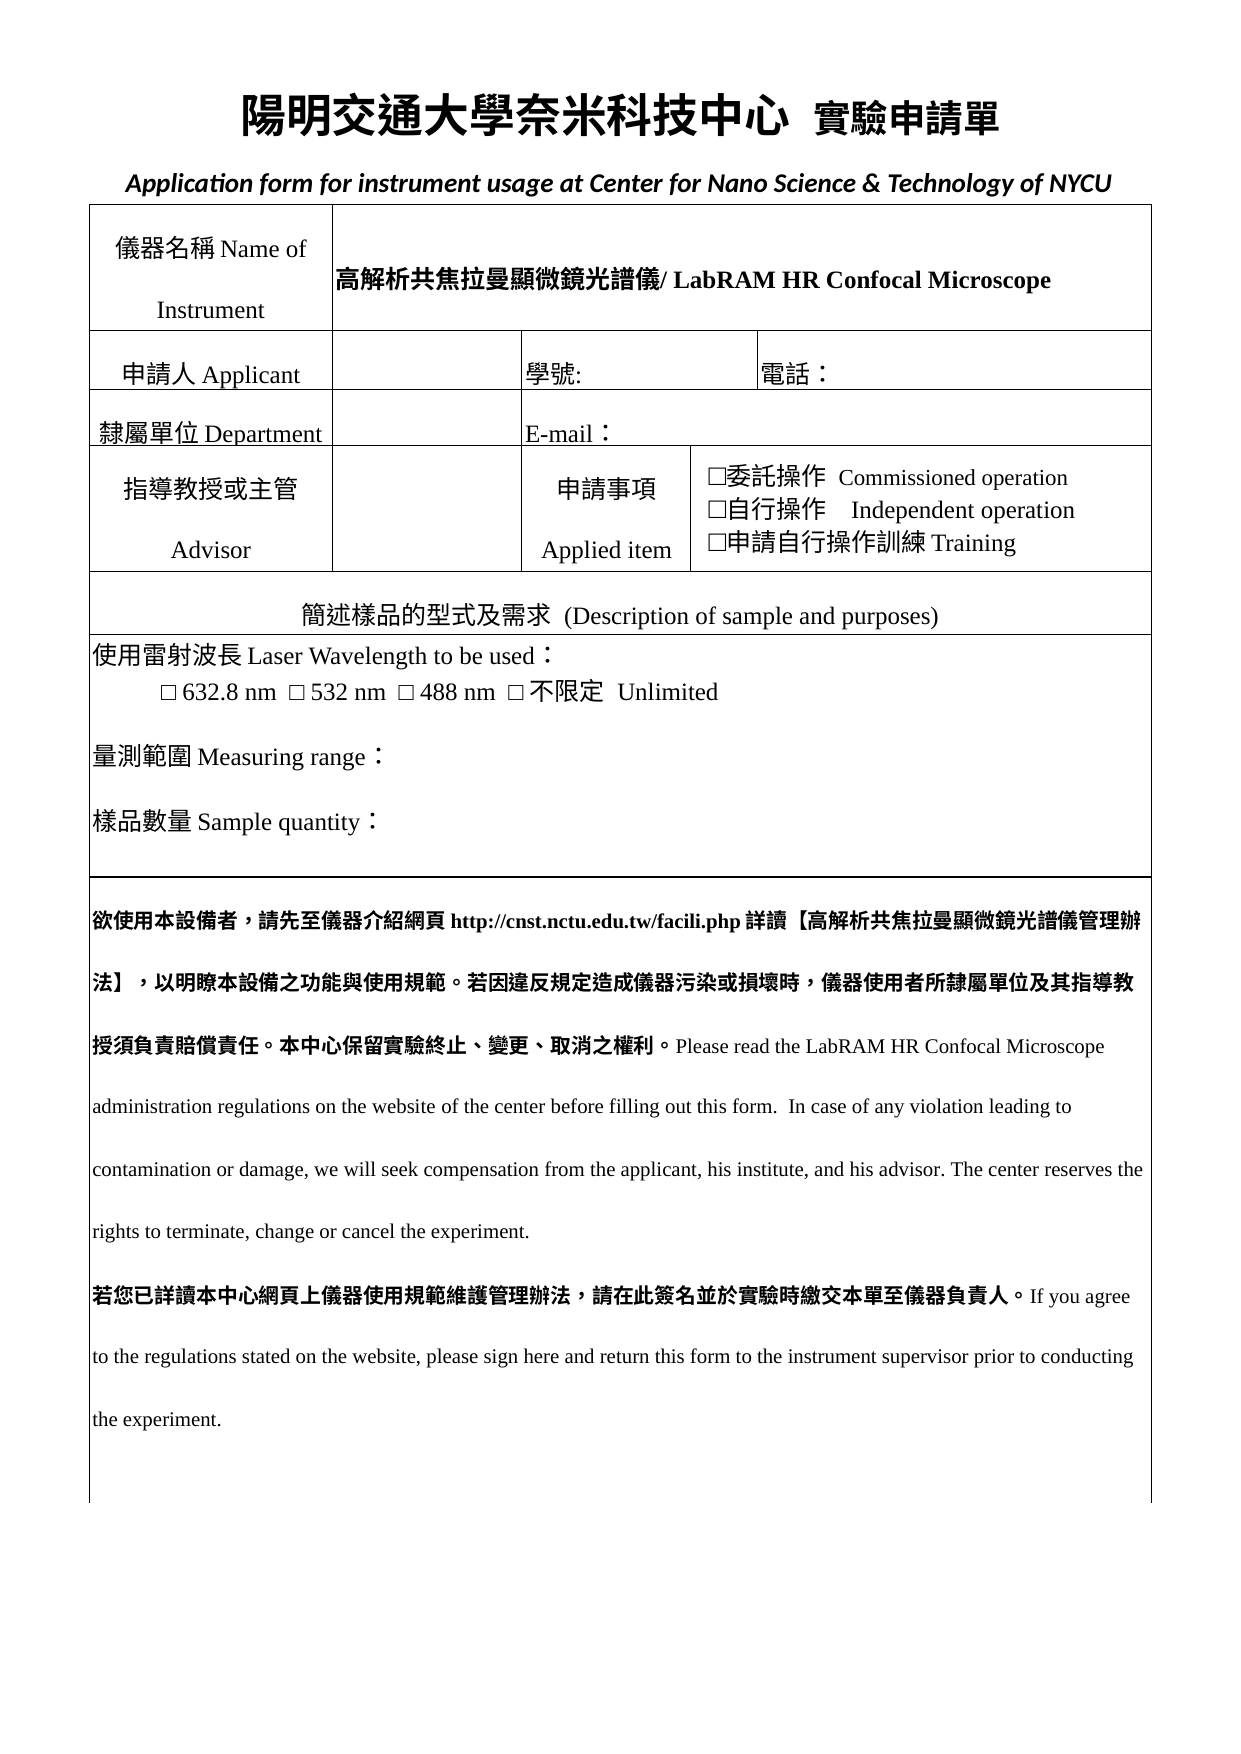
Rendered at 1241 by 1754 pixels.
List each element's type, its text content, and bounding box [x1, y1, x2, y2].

table_cell [333, 331, 521, 388]
table_cell [333, 446, 521, 571]
table_cell E-mail： [522, 390, 1151, 445]
table_cell 電話： Phone: [758, 331, 1151, 388]
table_cell □委託操作 Commissioned operation □自行操作 Independent operation □申請自行操作訓練Training [691, 446, 1151, 571]
table_cell 指導教授或主管Advisor [90, 446, 332, 571]
table_header 儀器名稱Name of Instrument [90, 205, 332, 330]
table_cell 使用雷射波長Laser Wavelength to be used： □ 632.8 nm □ 532 nm □ 488 nm □ 不限定 Unlimited 量測範圍Measuring range： 樣品數量Sample quantity： [90, 635, 1151, 876]
table_cell 簡述樣品的型式及需求 (Description of sample and purposes) [90, 572, 1151, 634]
table_cell 學號: Student ID： [522, 331, 757, 388]
table_header 高解析共焦拉曼顯微鏡光譜儀/ LabRAM HR Confocal Microscope [333, 205, 1151, 330]
table_cell 欲使用本設備者，請先至儀器介紹網頁http://cnst.nctu.edu.tw/facili.php詳讀【高解析共焦拉曼顯微鏡光譜儀管理辦法】，以明瞭本設備之功能與使用規範。若因違反規定造成儀器污染或損壞時，儀器使用者所隸屬單位及其指導教授須負責賠償責任。本中心保留實驗終止、變更、取消之權利。Please read the LabRAM HR Confocal Microscope administration regulations on the website of the center before filling out this form. In case of any violation leading to contamination or damage, we will seek compensation from the applicant, his institute, and his advisor. The center reserves the rights to terminate, change or cancel the experiment. 若您已詳讀本中心網頁上儀器使用規範維護管理辦法，請在此簽名並於實驗時繳交本單至儀器負責人。If you agree to the regulations stated on the website, please sign here and return this form to the instrument supervisor prior to conducting the experiment. [90, 878, 1151, 1502]
table_cell 隸屬單位Department [90, 390, 332, 445]
text 陽明交通大學奈米科技中心 實驗申請單 [89, 96, 1152, 142]
table_cell [333, 390, 521, 445]
text Application form for instrument usage at Center for Nano Science & Technology of NYCU [89, 142, 1152, 204]
table_cell 申請人Applicant [90, 331, 332, 388]
table_cell 申請事項Applied item [522, 446, 690, 571]
